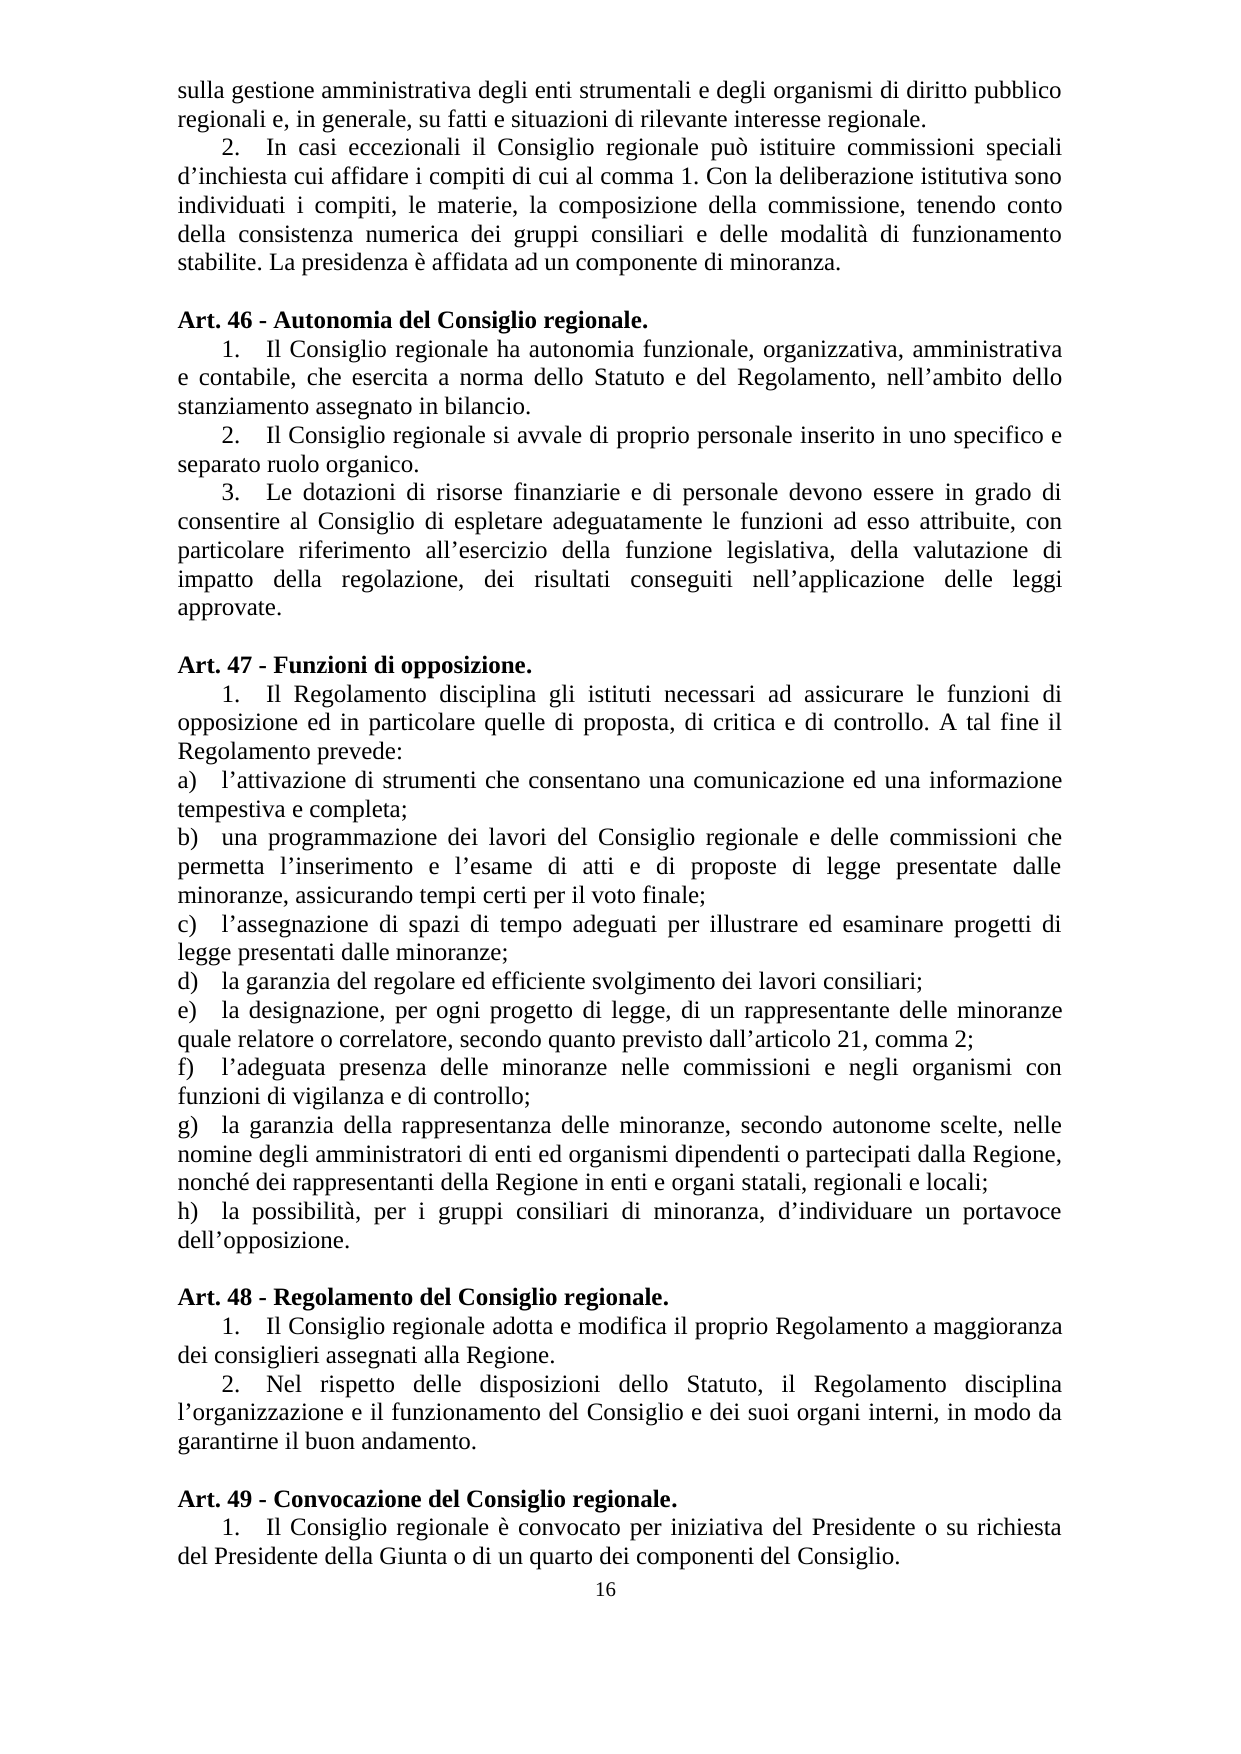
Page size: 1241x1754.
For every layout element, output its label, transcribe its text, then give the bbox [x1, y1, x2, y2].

text 1. Il Consiglio regionale ha autonomia funzionale, organizzativa, amministrativa e contabile, che esercita a norma dello Statuto e del Regolamento, nell’ambito dello stanziamento assegnato in bilancio. [177, 334, 1063, 420]
text 3. Le dotazioni di risorse finanziarie e di personale devono essere in grado di consentire al Consiglio di espletare adeguatamente le funzioni ad esso attribuite, con particolare riferimento all’esercizio della funzione legislativa, della valutazione di impatto della regolazione, dei risultati conseguiti nell’applicazione delle leggi approvate. [177, 477, 1063, 621]
text e) la designazione, per ogni progetto di legge, di un rappresentante delle minoranze quale relatore o correlatore, secondo quanto previsto dall’articolo 21, comma 2; [177, 995, 1063, 1052]
text f) l’adeguata presenza delle minoranze nelle commissioni e negli organismi con funzioni di vigilanza e di controllo; [177, 1052, 1063, 1110]
text h) la possibilità, per i gruppi consiliari di minoranza, d’individuare un portavoce dell’opposizione. [177, 1196, 1063, 1254]
subtitle Art. 49 - Convocazione del Consiglio regionale. [177, 1484, 1063, 1512]
text 1. Il Regolamento disciplina gli istituti necessari ad assicurare le funzioni di opposizione ed in particolare quelle di proposta, di critica e di controllo. A tal fine il Regolamento prevede: [177, 679, 1063, 765]
text a) l’attivazione di strumenti che consentano una comunicazione ed una informazione tempestiva e completa; [177, 765, 1063, 822]
subtitle Art. 47 - Funzioni di opposizione. [177, 650, 1063, 679]
text g) la garanzia della rappresentanza delle minoranze, secondo autonome scelte, nelle nomine degli amministratori di enti ed organismi dipendenti o partecipati dalla Regione, nonché dei rappresentanti della Regione in enti e organi statali, regionali e locali; [177, 1110, 1063, 1196]
text sulla gestione amministrativa degli enti strumentali e degli organismi di diritto pubblico regionali e, in generale, su fatti e situazioni di rilevante interesse regionale. [177, 75, 1063, 132]
subtitle Art. 46 - Autonomia del Consiglio regionale. [177, 305, 1063, 334]
text b) una programmazione dei lavori del Consiglio regionale e delle commissioni che permetta l’inserimento e l’esame di atti e di proposte di legge presentate dalle minoranze, assicurando tempi certi per il voto finale; [177, 822, 1063, 909]
text 2. Il Consiglio regionale si avvale di proprio personale inserito in uno specifico e separato ruolo organico. [177, 420, 1063, 477]
text 2. Nel rispetto delle disposizioni dello Statuto, il Regolamento disciplina l’organizzazione e il funzionamento del Consiglio e dei suoi organi interni, in modo da garantirne il buon andamento. [177, 1369, 1063, 1455]
text 1. Il Consiglio regionale adotta e modifica il proprio Regolamento a maggioranza dei consiglieri assegnati alla Regione. [177, 1311, 1063, 1369]
text d) la garanzia del regolare ed efficiente svolgimento dei lavori consiliari; [177, 966, 1063, 995]
subtitle Art. 48 - Regolamento del Consiglio regionale. [177, 1282, 1063, 1311]
text 1. Il Consiglio regionale è convocato per iniziativa del Presidente o su richiesta del Presidente della Giunta o di un quarto dei componenti del Consiglio. [177, 1512, 1063, 1570]
text 2. In casi eccezionali il Consiglio regionale può istituire commissioni speciali d’inchiesta cui affidare i compiti di cui al comma 1. Con la deliberazione istitutiva sono individuati i compiti, le materie, la composizione della commissione, tenendo conto della consistenza numerica dei gruppi consiliari e delle modalità di funzionamento stabilite. La presidenza è affidata ad un componente di minoranza. [177, 132, 1063, 276]
text c) l’assegnazione di spazi di tempo adeguati per illustrare ed esaminare progetti di legge presentati dalle minoranze; [177, 909, 1063, 966]
